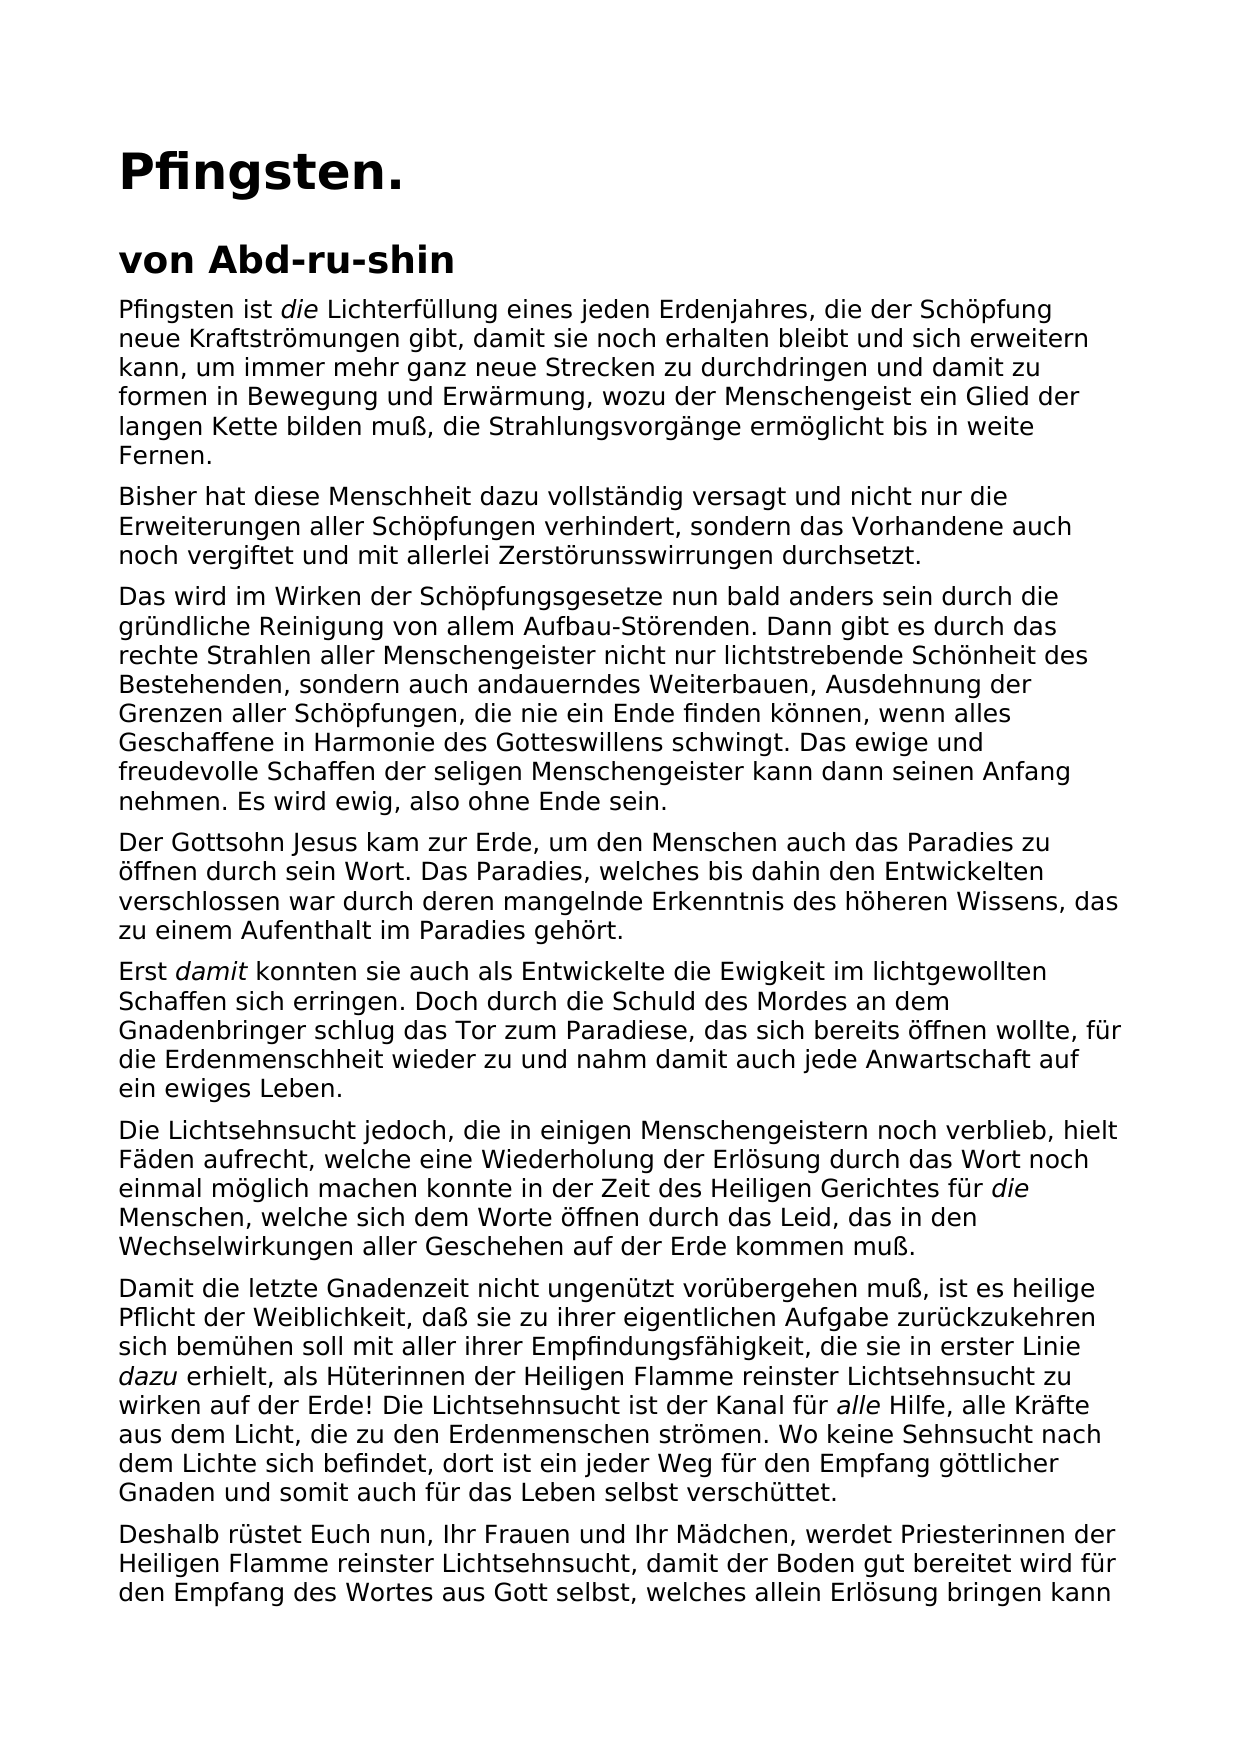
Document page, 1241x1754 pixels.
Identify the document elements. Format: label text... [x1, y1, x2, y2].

text Erst damit konnten sie auch als Entwickelte die Ewigkeit im lichtgewollten Schaffen sich erringen. Doch durch die Schuld des Mordes an dem Gnadenbringer schlug das Tor zum Paradiese, das sich bereits öffnen wollte, für die Erdenmenschheit wieder zu und nahm damit auch jede Anwartschaft auf ein ewiges Leben. [118, 957, 1122, 1103]
text Pfingsten ist die Lichterfüllung eines jeden Erdenjahres, die der Schöpfung neue Kraftströmungen gibt, damit sie noch erhalten bleibt und sich erweitern kann, um immer mehr ganz neue Strecken zu durchdringen und damit zu formen in Bewegung und Erwärmung, wozu der Menschengeist ein Glied der langen Kette bilden muß, die Strahlungsvorgänge ermöglicht bis in weite Fernen. [118, 295, 1122, 470]
text Die Lichtsehnsucht jedoch, die in einigen Menschengeistern noch verblieb, hielt Fäden aufrecht, welche eine Wiederholung der Erlösung durch das Wort noch einmal möglich machen konnte in der Zeit des Heiligen Gerichtes für die Menschen, welche sich dem Worte öffnen durch das Leid, das in den Wechselwirkungen aller Geschehen auf der Erde kommen muß. [118, 1116, 1122, 1262]
text Damit die letzte Gnadenzeit nicht ungenützt vorübergehen muß, ist es heilige Pflicht der Weiblichkeit, daß sie zu ihrer eigentlichen Aufgabe zurückzukehren sich bemühen soll mit aller ihrer Empfindungsfähigkeit, die sie in erster Linie dazu erhielt, als Hüterinnen der Heiligen Flamme reinster Lichtsehnsucht zu wirken auf der Erde! Die Lichtsehnsucht ist der Kanal für alle Hilfe, alle Kräfte aus dem Licht, die zu den Erdenmenschen strömen. Wo keine Sehnsucht nach dem Lichte sich befindet, dort ist ein jeder Weg für den Empfang göttlicher Gnaden und somit auch für das Leben selbst verschüttet. [118, 1274, 1122, 1507]
subtitle von Abd-ru-shin [118, 239, 1122, 282]
text Der Gottsohn Jesus kam zur Erde, um den Menschen auch das Paradies zu öffnen durch sein Wort. Das Paradies, welches bis dahin den Entwickelten verschlossen war durch deren mangelnde Erkenntnis des höheren Wissens, das zu einem Aufenthalt im Paradies gehört. [118, 828, 1122, 945]
text Deshalb rüstet Euch nun, Ihr Frauen und Ihr Mädchen, werdet Priesterinnen der Heiligen Flamme reinster Lichtsehnsucht, damit der Boden gut bereitet wird für den Empfang des Wortes aus Gott selbst, welches allein Erlösung bringen kann [118, 1520, 1122, 1607]
text Das wird im Wirken der Schöpfungsgesetze nun bald anders sein durch die gründliche Reinigung von allem Aufbau-Störenden. Dann gibt es durch das rechte Strahlen aller Menschengeister nicht nur lichtstrebende Schönheit des Bestehenden, sondern auch andauerndes Weiterbauen, Ausdehnung der Grenzen aller Schöpfungen, die nie ein Ende finden können, wenn alles Geschaffene in Harmonie des Gotteswillens schwingt. Das ewige und freudevolle Schaffen der seligen Menschengeister kann dann seinen Anfang nehmen. Es wird ewig, also ohne Ende sein. [118, 582, 1122, 816]
text Bisher hat diese Menschheit dazu vollständig versagt und nicht nur die Erweiterungen aller Schöpfungen verhindert, sondern das Vorhandene auch noch vergiftet und mit allerlei Zerstörunsswirrungen durchsetzt. [118, 482, 1122, 570]
subtitle Pfingsten. [118, 143, 1122, 201]
